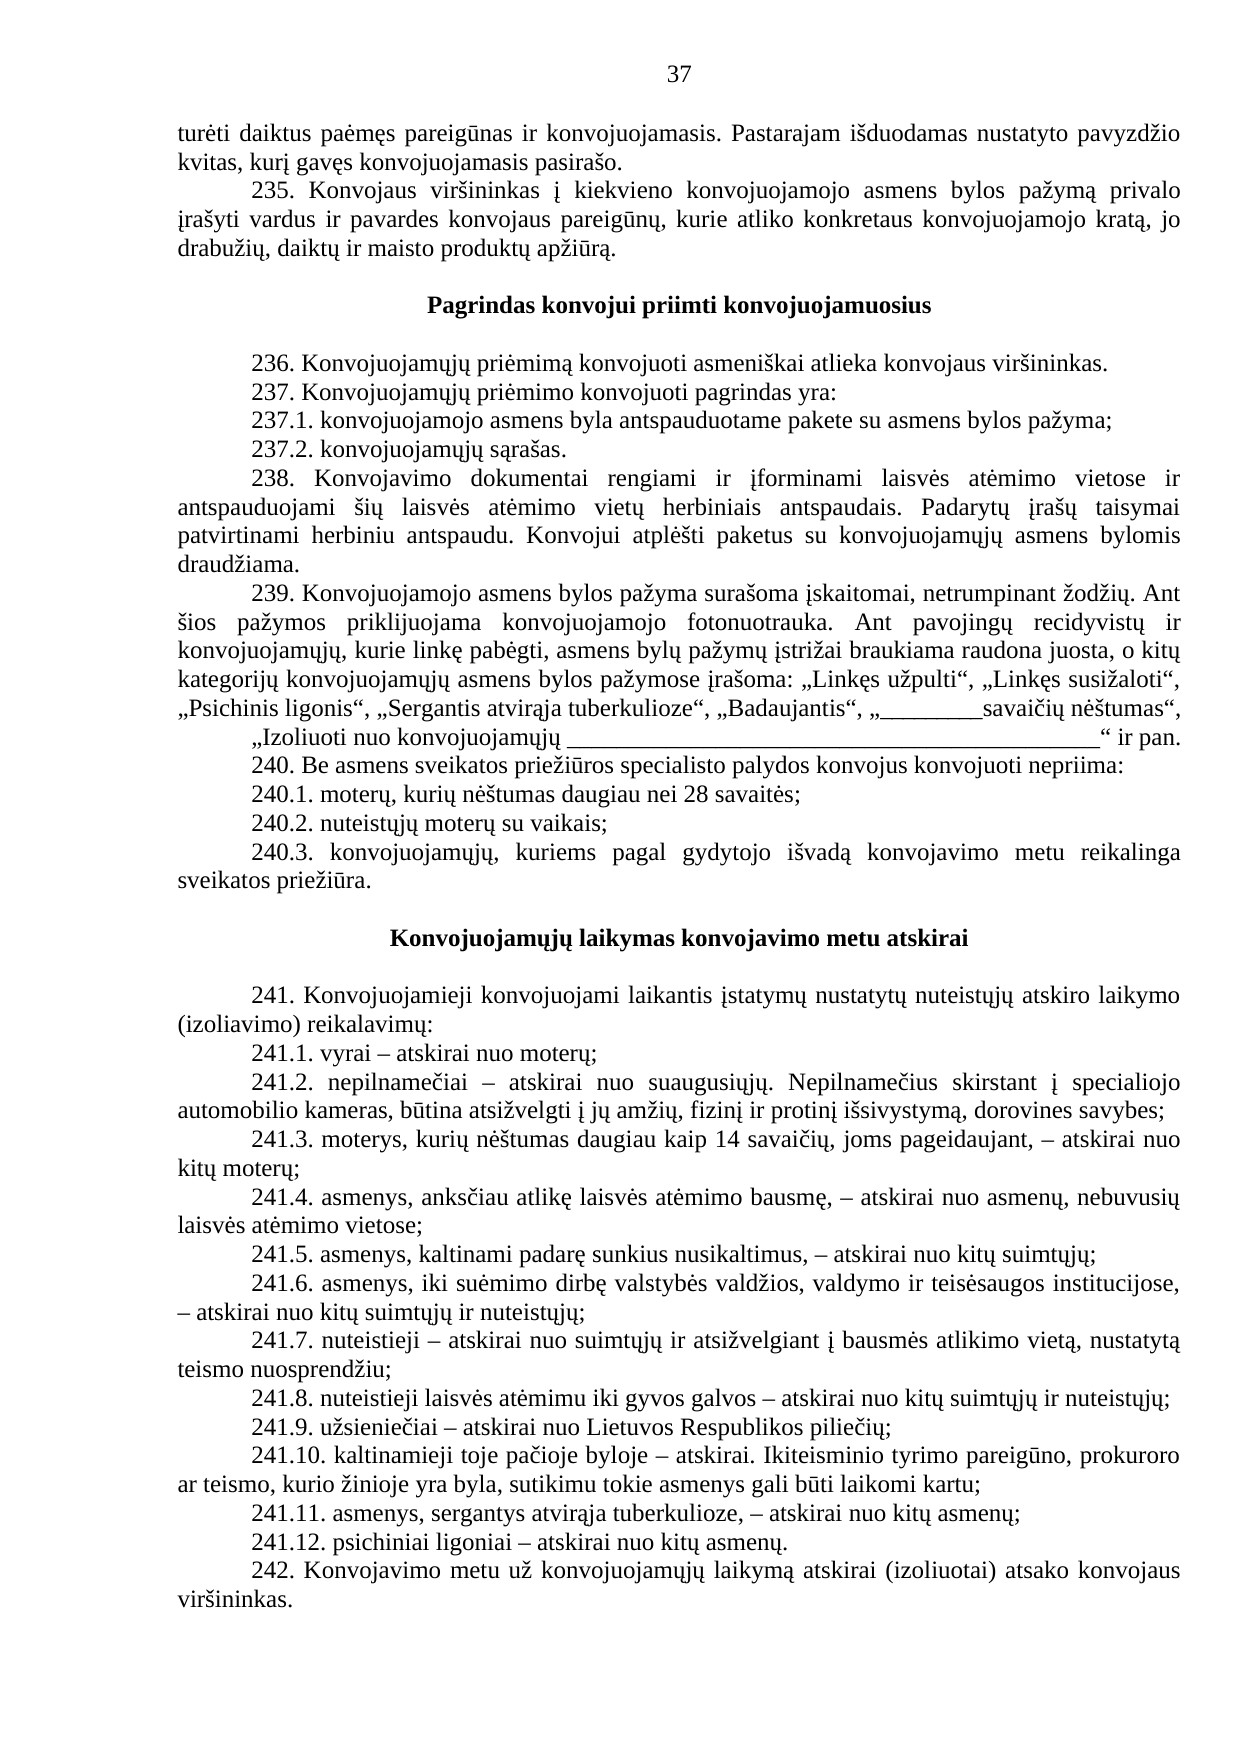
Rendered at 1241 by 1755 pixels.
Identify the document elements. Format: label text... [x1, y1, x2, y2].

text 240. Be asmens sveikatos priežiūros specialisto palydos konvojus konvojuoti nepriima: [177, 751, 1181, 779]
text 237. Konvojuojamųjų priėmimo konvojuoti pagrindas yra: [177, 377, 1181, 406]
text 241.10. kaltinamieji toje pačioje byloje – atskirai. Ikiteisminio tyrimo pareigūno, prokuroro ar teismo, kurio žinioje yra byla, sutikimu tokie asmenys gali būti laikomi kartu; [177, 1441, 1181, 1498]
text 241.5. asmenys, kaltinami padarę sunkius nusikaltimus, – atskirai nuo kitų suimtųjų; [177, 1239, 1181, 1268]
text 235. Konvojaus viršininkas į kiekvieno konvojuojamojo asmens bylos pažymą privalo įrašyti vardus ir pavardes konvojaus pareigūnų, kurie atliko konkretaus konvojuojamojo kratą, jo drabužių, daiktų ir maisto produktų apžiūrą. [177, 176, 1181, 262]
text „Izoliuoti nuo konvojuojamųjų “ ir pan. [177, 722, 1181, 751]
text 241.12. psichiniai ligoniai – atskirai nuo kitų asmenų. [177, 1527, 1181, 1556]
text 238. Konvojavimo dokumentai rengiami ir įforminami laisvės atėmimo vietose ir antspauduojami šių laisvės atėmimo vietų herbiniais antspaudais. Padarytų įrašų taisymai patvirtinami herbiniu antspaudu. Konvojui atplėšti paketus su konvojuojamųjų asmens bylomis draudžiama. [177, 463, 1181, 578]
text 241.7. nuteistieji – atskirai nuo suimtųjų ir atsižvelgiant į bausmės atlikimo vietą, nustatytą teismo nuosprendžiu; [177, 1326, 1181, 1383]
text 237.1. konvojuojamojo asmens byla antspauduotame pakete su asmens bylos pažyma; [177, 406, 1181, 434]
text 241.11. asmenys, sergantys atvirąja tuberkulioze, – atskirai nuo kitų asmenų; [177, 1498, 1181, 1527]
text 239. Konvojuojamojo asmens bylos pažyma surašoma įskaitomai, netrumpinant žodžių. Ant šios pažymos priklijuojama konvojuojamojo fotonuotrauka. Ant pavojingų recidyvistų ir konvojuojamųjų, kurie linkę pabėgti, asmens bylų pažymų įstrižai braukiama raudona juosta, o kitų kategorijų konvojuojamųjų asmens bylos pažymose įrašoma: „Linkęs užpulti“, „Linkęs susižaloti“, „Psichinis ligonis“, „Sergantis atvirąja tuberkulioze“, „Badaujantis“, „ savaičių nėštumas“, [177, 578, 1181, 722]
text 241.2. nepilnamečiai – atskirai nuo suaugusiųjų. Nepilnamečius skirstant į specialiojo automobilio kameras, būtina atsižvelgti į jų amžių, fizinį ir protinį išsivystymą, dorovines savybes; [177, 1067, 1181, 1124]
text 241. Konvojuojamieji konvojuojami laikantis įstatymų nustatytų nuteistųjų atskiro laikymo (izoliavimo) reikalavimų: [177, 981, 1181, 1038]
text 236. Konvojuojamųjų priėmimą konvojuoti asmeniškai atlieka konvojaus viršininkas. [177, 348, 1181, 377]
text 242. Konvojavimo metu už konvojuojamųjų laikymą atskirai (izoliuotai) atsako konvojaus viršininkas. [177, 1556, 1181, 1613]
text 241.6. asmenys, iki suėmimo dirbę valstybės valdžios, valdymo ir teisėsaugos institucijose, – atskirai nuo kitų suimtųjų ir nuteistųjų; [177, 1268, 1181, 1326]
text 241.3. moterys, kurių nėštumas daugiau kaip 14 savaičių, joms pageidaujant, – atskirai nuo kitų moterų; [177, 1124, 1181, 1182]
text 240.3. konvojuojamųjų, kuriems pagal gydytojo išvadą konvojavimo metu reikalinga sveikatos priežiūra. [177, 837, 1181, 894]
text 237.2. konvojuojamųjų sąrašas. [177, 434, 1181, 463]
text 241.8. nuteistieji laisvės atėmimu iki gyvos galvos – atskirai nuo kitų suimtųjų ir nuteistųjų; [177, 1383, 1181, 1412]
text Pagrindas konvojui priimti konvojuojamuosius [177, 291, 1181, 319]
text Konvojuojamųjų laikymas konvojavimo metu atskirai [177, 923, 1181, 952]
text turėti daiktus paėmęs pareigūnas ir konvojuojamasis. Pastarajam išduodamas nustatyto pavyzdžio kvitas, kurį gavęs konvojuojamasis pasirašo. [177, 118, 1181, 176]
text 241.1. vyrai – atskirai nuo moterų; [177, 1038, 1181, 1067]
text 240.1. moterų, kurių nėštumas daugiau nei 28 savaitės; [177, 779, 1181, 808]
text 241.9. užsieniečiai – atskirai nuo Lietuvos Respublikos piliečių; [177, 1412, 1181, 1441]
text 241.4. asmenys, anksčiau atlikę laisvės atėmimo bausmę, – atskirai nuo asmenų, nebuvusių laisvės atėmimo vietose; [177, 1182, 1181, 1239]
text 240.2. nuteistųjų moterų su vaikais; [177, 808, 1181, 837]
